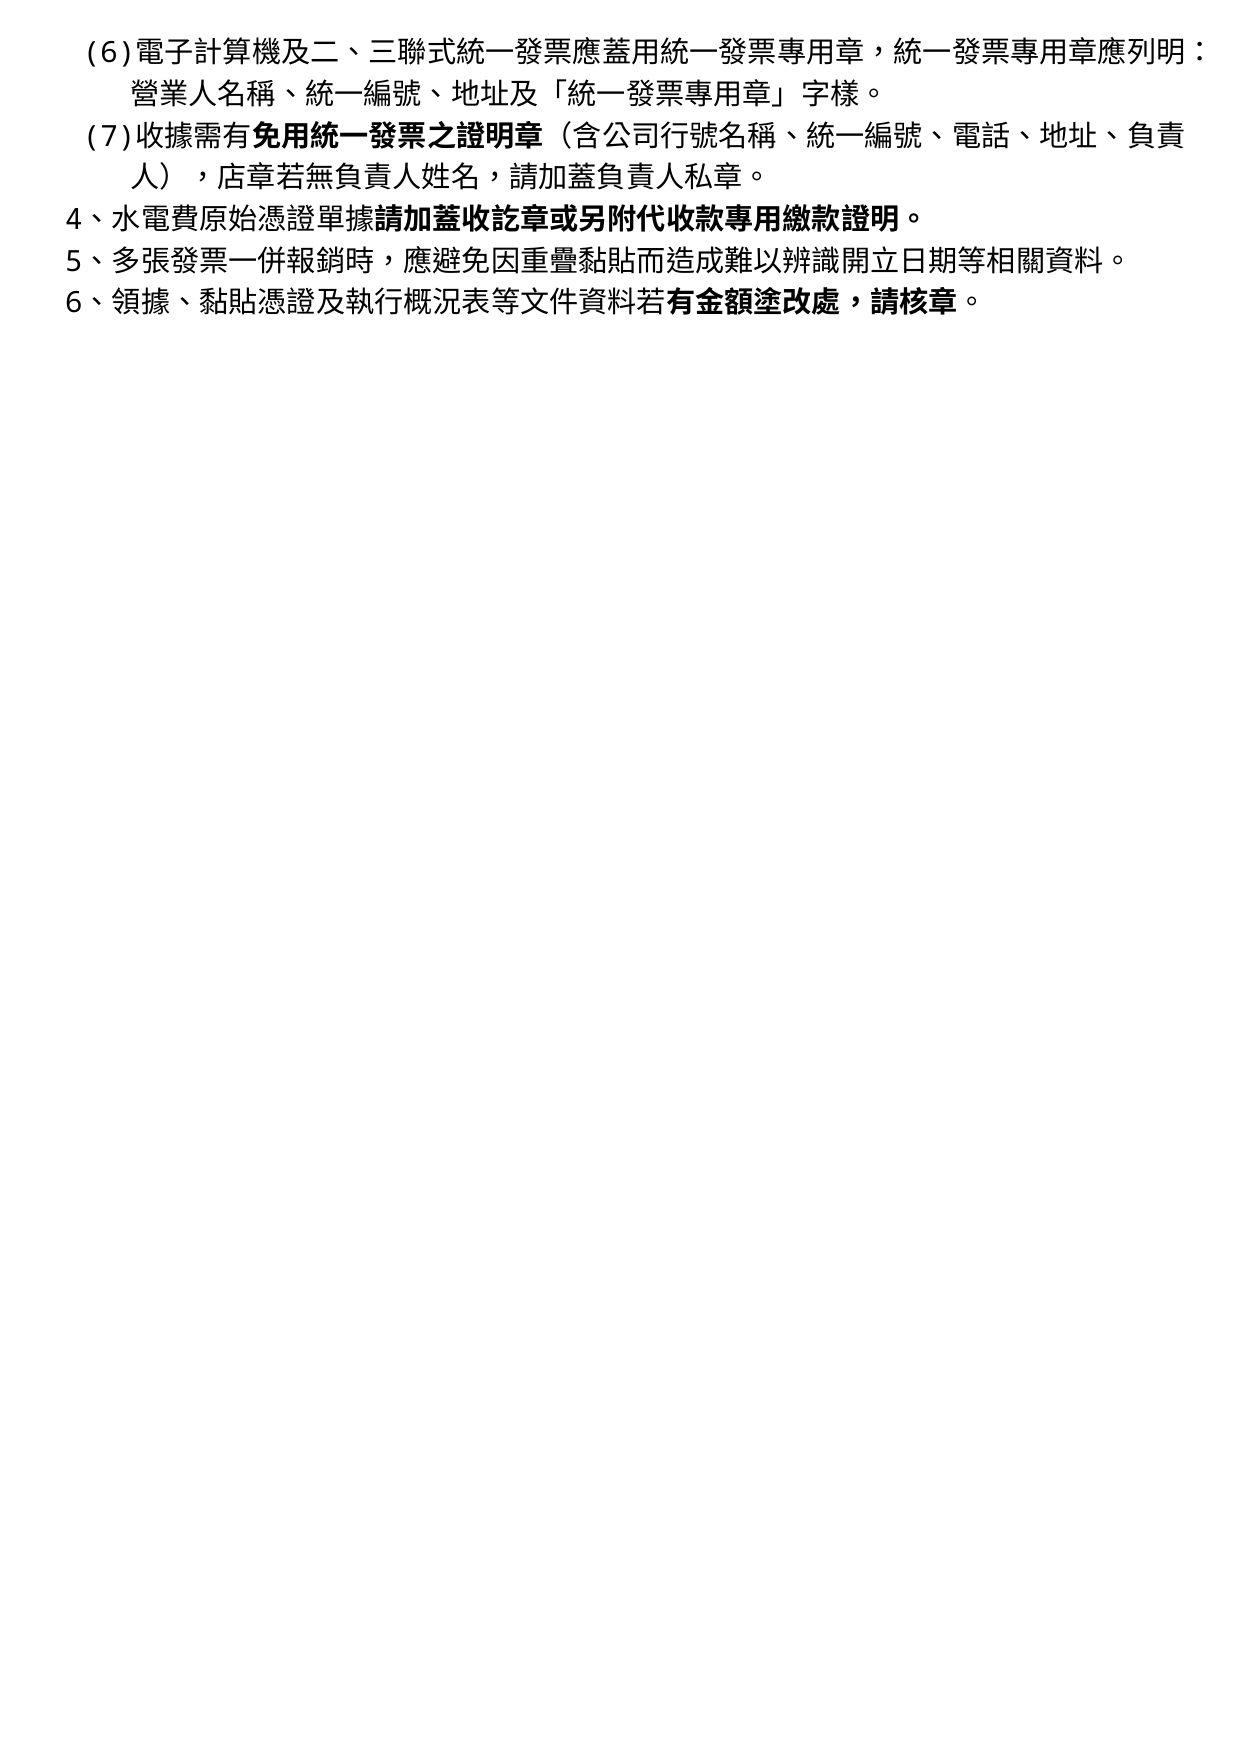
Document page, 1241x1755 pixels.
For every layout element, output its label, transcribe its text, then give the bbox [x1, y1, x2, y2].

list 收據需有免用統一發票之證明章（含公司行號名稱、統一編號、電話、地址、負責人），店章若無負責人姓名，請加蓋負責人私章。 [83, 113, 1211, 196]
list 領據、黏貼憑證及執行概況表等文件資料若有金額塗改處，請核章。 [65, 279, 1211, 321]
list 多張發票一併報銷時，應避免因重疊黏貼而造成難以辨識開立日期等相關資料。 [65, 238, 1211, 279]
list 電子計算機及二、三聯式統一發票應蓋用統一發票專用章，統一發票專用章應列明：營業人名稱、統一編號、地址及「統一發票專用章」字樣。 [83, 29, 1211, 113]
list 水電費原始憑證單據請加蓋收訖章或另附代收款專用繳款證明。 [65, 196, 1211, 238]
